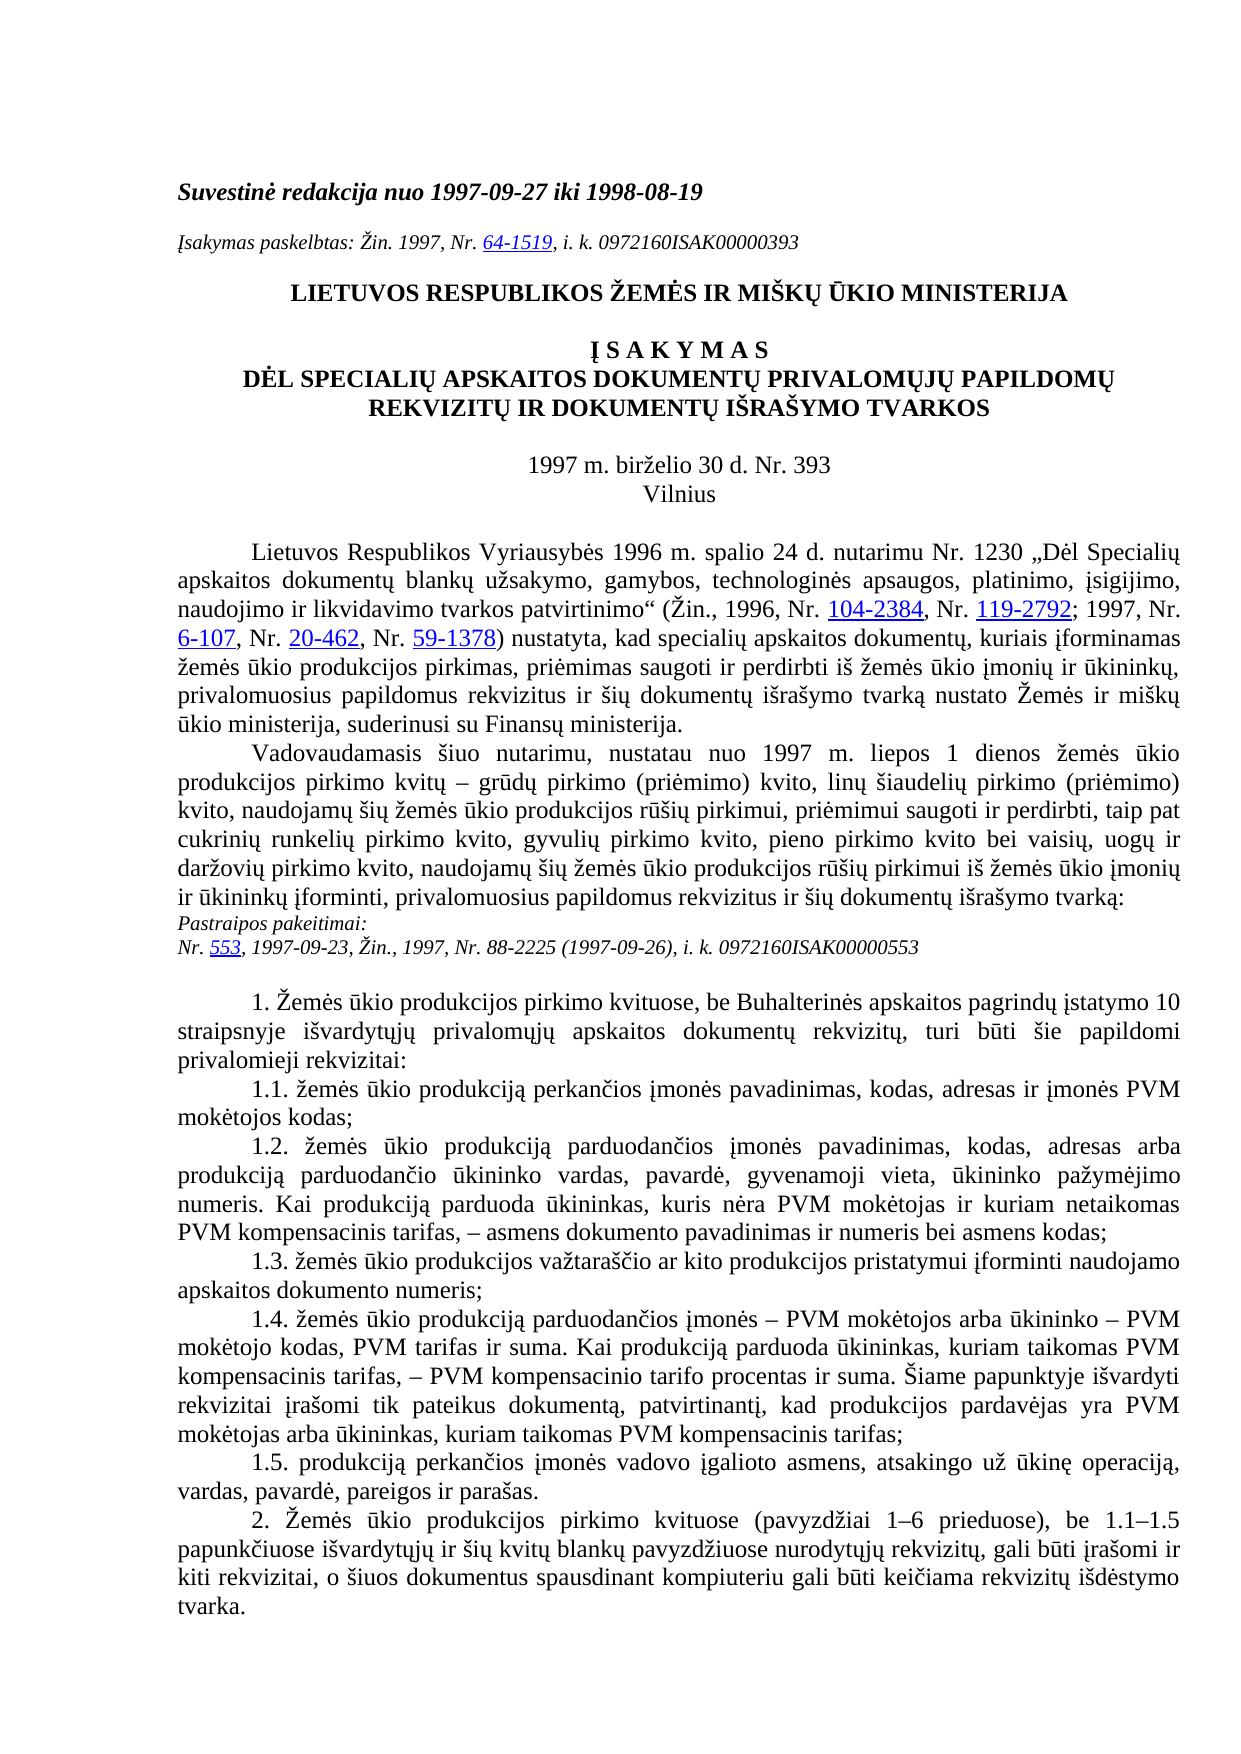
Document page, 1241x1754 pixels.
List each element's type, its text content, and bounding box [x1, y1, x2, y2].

text Pastraipos pakeitimai: [177, 911, 1181, 935]
text DĖL SPECIALIŲ APSKAITOS DOKUMENTŲ PRIVALOMŲJŲ PAPILDOMŲ REKVIZITŲ IR DOKUMENTŲ IŠRAŠYMO TVARKOS [177, 364, 1181, 422]
text 1. Žemės ūkio produkcijos pirkimo kvituose, be Buhalterinės apskaitos pagrindų įstatymo 10 straipsnyje išvardytųjų privalomųjų apskaitos dokumentų rekvizitų, turi būti šie papildomi privalomieji rekvizitai: [177, 987, 1181, 1074]
text Vilnius [177, 479, 1181, 508]
text Įsakymas paskelbtas: Žin. 1997, Nr. 64-1519, i. k. 0972160ISAK00000393 [177, 230, 1181, 254]
text LIETUVOS RESPUBLIKOS ŽEMĖS IR MIŠKŲ ŪKIO MINISTERIJA [177, 278, 1181, 307]
text Suvestinė redakcija nuo 1997-09-27 iki 1998-08-19 [177, 177, 1181, 206]
text 1.4. žemės ūkio produkciją parduodančios įmonės – PVM mokėtojos arba ūkininko – PVM mokėtojo kodas, PVM tarifas ir suma. Kai produkciją parduoda ūkininkas, kuriam taikomas PVM kompensacinis tarifas, – PVM kompensacinio tarifo procentas ir suma. Šiame papunktyje išvardyti rekvizitai įrašomi tik pateikus dokumentą, patvirtinantį, kad produkcijos pardavėjas yra PVM mokėtojas arba ūkininkas, kuriam taikomas PVM kompensacinis tarifas; [177, 1304, 1181, 1447]
text Į S A K Y M A S [177, 336, 1181, 364]
text 2. Žemės ūkio produkcijos pirkimo kvituose (pavyzdžiai 1–6 prieduose), be 1.1–1.5 papunkčiuose išvardytųjų ir šių kvitų blankų pavyzdžiuose nurodytųjų rekvizitų, gali būti įrašomi ir kiti rekvizitai, o šiuos dokumentus spausdinant kompiuteriu gali būti keičiama rekvizitų išdėstymo tvarka. [177, 1505, 1181, 1620]
text 1.2. žemės ūkio produkciją parduodančios įmonės pavadinimas, kodas, adresas arba produkciją parduodančio ūkininko vardas, pavardė, gyvenamoji vieta, ūkininko pažymėjimo numeris. Kai produkciją parduoda ūkininkas, kuris nėra PVM mokėtojas ir kuriam netaikomas PVM kompensacinis tarifas, – asmens dokumento pavadinimas ir numeris bei asmens kodas; [177, 1131, 1181, 1246]
text Vadovaudamasis šiuo nutarimu, nustatau nuo 1997 m. liepos 1 dienos žemės ūkio produkcijos pirkimo kvitų – grūdų pirkimo (priėmimo) kvito, linų šiaudelių pirkimo (priėmimo) kvito, naudojamų šių žemės ūkio produkcijos rūšių pirkimui, priėmimui saugoti ir perdirbti, taip pat cukrinių runkelių pirkimo kvito, gyvulių pirkimo kvito, pieno pirkimo kvito bei vaisių, uogų ir daržovių pirkimo kvito, naudojamų šių žemės ūkio produkcijos rūšių pirkimui iš žemės ūkio įmonių ir ūkininkų įforminti, privalomuosius papildomus rekvizitus ir šių dokumentų išrašymo tvarką: [177, 738, 1181, 911]
text 1.1. žemės ūkio produkciją perkančios įmonės pavadinimas, kodas, adresas ir įmonės PVM mokėtojos kodas; [177, 1074, 1181, 1131]
text Nr. 553, 1997-09-23, Žin., 1997, Nr. 88-2225 (1997-09-26), i. k. 0972160ISAK00000553 [177, 935, 1181, 959]
text 1997 m. birželio 30 d. Nr. 393 [177, 451, 1181, 479]
text 1.3. žemės ūkio produkcijos važtaraščio ar kito produkcijos pristatymui įforminti naudojamo apskaitos dokumento numeris; [177, 1246, 1181, 1304]
text 1.5. produkciją perkančios įmonės vadovo įgalioto asmens, atsakingo už ūkinę operaciją, vardas, pavardė, pareigos ir parašas. [177, 1447, 1181, 1505]
text Lietuvos Respublikos Vyriausybės 1996 m. spalio 24 d. nutarimu Nr. 1230 „Dėl Specialių apskaitos dokumentų blankų užsakymo, gamybos, technologinės apsaugos, platinimo, įsigijimo, naudojimo ir likvidavimo tvarkos patvirtinimo“ (Žin., 1996, Nr. 104-2384, Nr. 119-2792; 1997, Nr. 6-107, Nr. 20-462, Nr. 59-1378) nustatyta, kad specialių apskaitos dokumentų, kuriais įforminamas žemės ūkio produkcijos pirkimas, priėmimas saugoti ir perdirbti iš žemės ūkio įmonių ir ūkininkų, privalomuosius papildomus rekvizitus ir šių dokumentų išrašymo tvarką nustato Žemės ir miškų ūkio ministerija, suderinusi su Finansų ministerija. [177, 537, 1181, 738]
